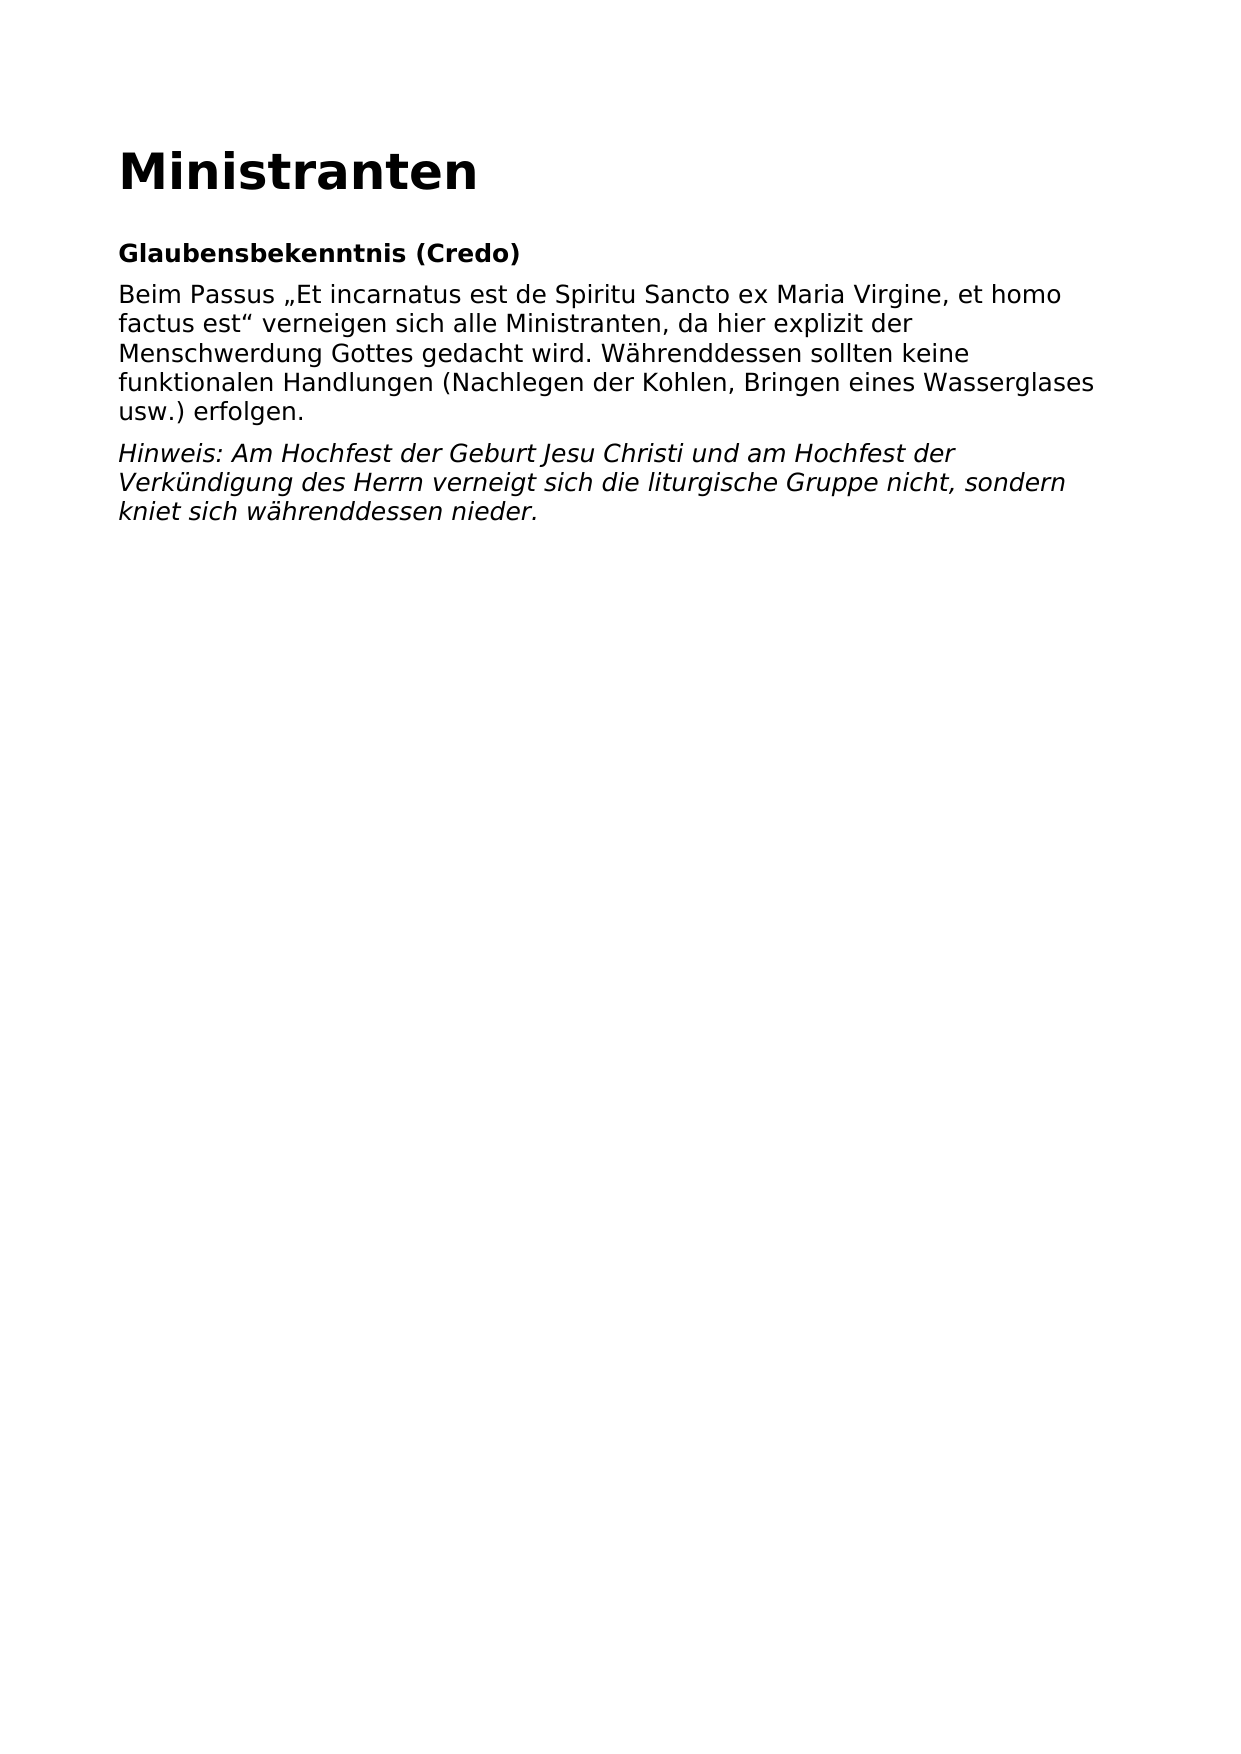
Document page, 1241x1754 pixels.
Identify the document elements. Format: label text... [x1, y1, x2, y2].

subtitle Glaubensbekenntnis (Credo) [118, 239, 1122, 268]
text Hinweis: Am Hochfest der Geburt Jesu Christi und am Hochfest der Verkündigung des Herrn verneigt sich die liturgische Gruppe nicht, sondern kniet sich währenddessen nieder. [118, 439, 1122, 526]
text Beim Passus „Et incarnatus est de Spiritu Sancto ex Maria Virgine, et homo factus est“ verneigen sich alle Ministranten, da hier explizit der Menschwerdung Gottes gedacht wird. Währenddessen sollten keine funktionalen Handlungen (Nachlegen der Kohlen, Bringen eines Wasserglases usw.) erfolgen. [118, 281, 1122, 426]
subtitle Ministranten [118, 143, 1122, 201]
